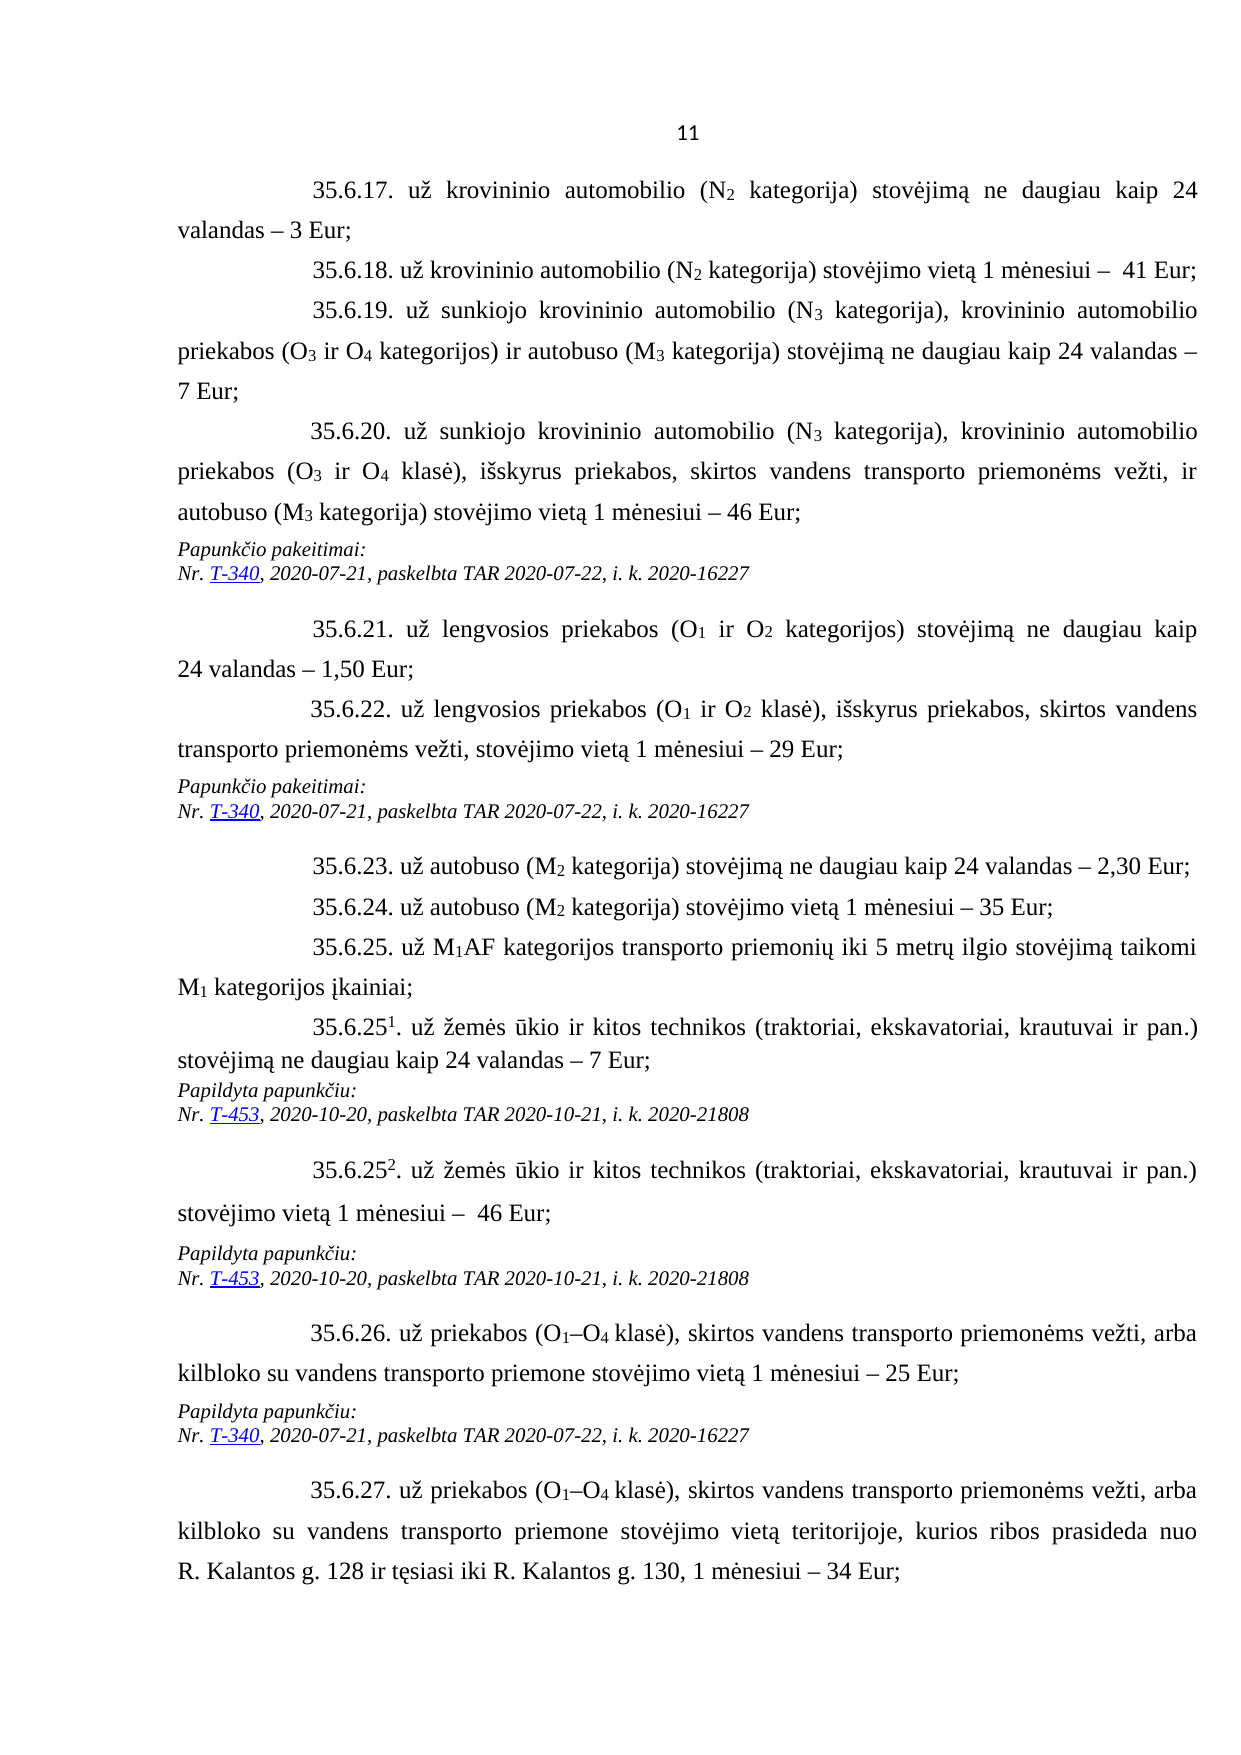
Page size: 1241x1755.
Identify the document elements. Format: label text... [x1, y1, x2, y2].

text 35.6.27. už priekabos (O1–O4 klasė), skirtos vandens transporto priemonėms vežti, arba kilbloko su vandens transporto priemone stovėjimo vietą teritorijoje, kurios ribos prasideda nuo R. Kalantos g. 128 ir tęsiasi iki R. Kalantos g. 130, 1 mėnesiui – 34 Eur; [177, 1476, 1198, 1585]
text Nr. T-340, 2020-07-21, paskelbta TAR 2020-07-22, i. k. 2020-16227 [177, 561, 1198, 585]
text 35.6.252. už žemės ūkio ir kitos technikos (traktoriai, ekskavatoriai, krautuvai ir pan.) stovėjimo vietą 1 mėnesiui – 46 Eur; [177, 1155, 1198, 1227]
text Papunkčio pakeitimai: [177, 537, 1198, 561]
text Nr. T-340, 2020-07-21, paskelbta TAR 2020-07-22, i. k. 2020-16227 [177, 798, 1198, 823]
text 35.6.22. už lengvosios priekabos (O1 ir O2 klasė), išskyrus priekabos, skirtos vandens transporto priemonėms vežti, stovėjimo vietą 1 mėnesiui – 29 Eur; [177, 694, 1198, 763]
text Papildyta papunkčiu: [177, 1078, 1198, 1102]
text Nr. T-340, 2020-07-21, paskelbta TAR 2020-07-22, i. k. 2020-16227 [177, 1423, 1198, 1447]
text Papildyta papunkčiu: [177, 1399, 1198, 1423]
text 35.6.251. už žemės ūkio ir kitos technikos (traktoriai, ekskavatoriai, krautuvai ir pan.) stovėjimą ne daugiau kaip 24 valandas – 7 Eur; [177, 1012, 1198, 1074]
text 35.6.19. už sunkiojo krovininio automobilio (N3 kategorija), krovininio automobilio priekabos (O3 ir O4 kategorijos) ir autobuso (M3 kategorija) stovėjimą ne daugiau kaip 24 valandas – 7 Eur; [177, 296, 1198, 405]
text 35.6.17. už krovininio automobilio (N2 kategorija) stovėjimą ne daugiau kaip 24 valandas – 3 Eur; [177, 175, 1198, 244]
text 35.6.23. už autobuso (M2 kategorija) stovėjimą ne daugiau kaip 24 valandas – 2,30 Eur; [177, 851, 1198, 880]
text 35.6.26. už priekabos (O1–O4 klasė), skirtos vandens transporto priemonėms vežti, arba kilbloko su vandens transporto priemone stovėjimo vietą 1 mėnesiui – 25 Eur; [177, 1318, 1198, 1387]
text Nr. T-453, 2020-10-20, paskelbta TAR 2020-10-21, i. k. 2020-21808 [177, 1265, 1198, 1289]
text Nr. T-453, 2020-10-20, paskelbta TAR 2020-10-21, i. k. 2020-21808 [177, 1102, 1198, 1126]
text 35.6.21. už lengvosios priekabos (O1 ir O2 kategorijos) stovėjimą ne daugiau kaip 24 valandas – 1,50 Eur; [177, 614, 1198, 683]
text 35.6.25. už M1AF kategorijos transporto priemonių iki 5 metrų ilgio stovėjimą taikomi M1 kategorijos įkainiai; [177, 932, 1198, 1001]
text 35.6.18. už krovininio automobilio (N2 kategorija) stovėjimo vietą 1 mėnesiui – 41 Eur; [177, 255, 1198, 284]
text 35.6.20. už sunkiojo krovininio automobilio (N3 kategorija), krovininio automobilio priekabos (O3 ir O4 klasė), išskyrus priekabos, skirtos vandens transporto priemonėms vežti, ir autobuso (M3 kategorija) stovėjimo vietą 1 mėnesiui – 46 Eur; [177, 416, 1198, 525]
text Papildyta papunkčiu: [177, 1241, 1198, 1265]
text Papunkčio pakeitimai: [177, 774, 1198, 798]
text 35.6.24. už autobuso (M2 kategorija) stovėjimo vietą 1 mėnesiui – 35 Eur; [177, 892, 1198, 920]
